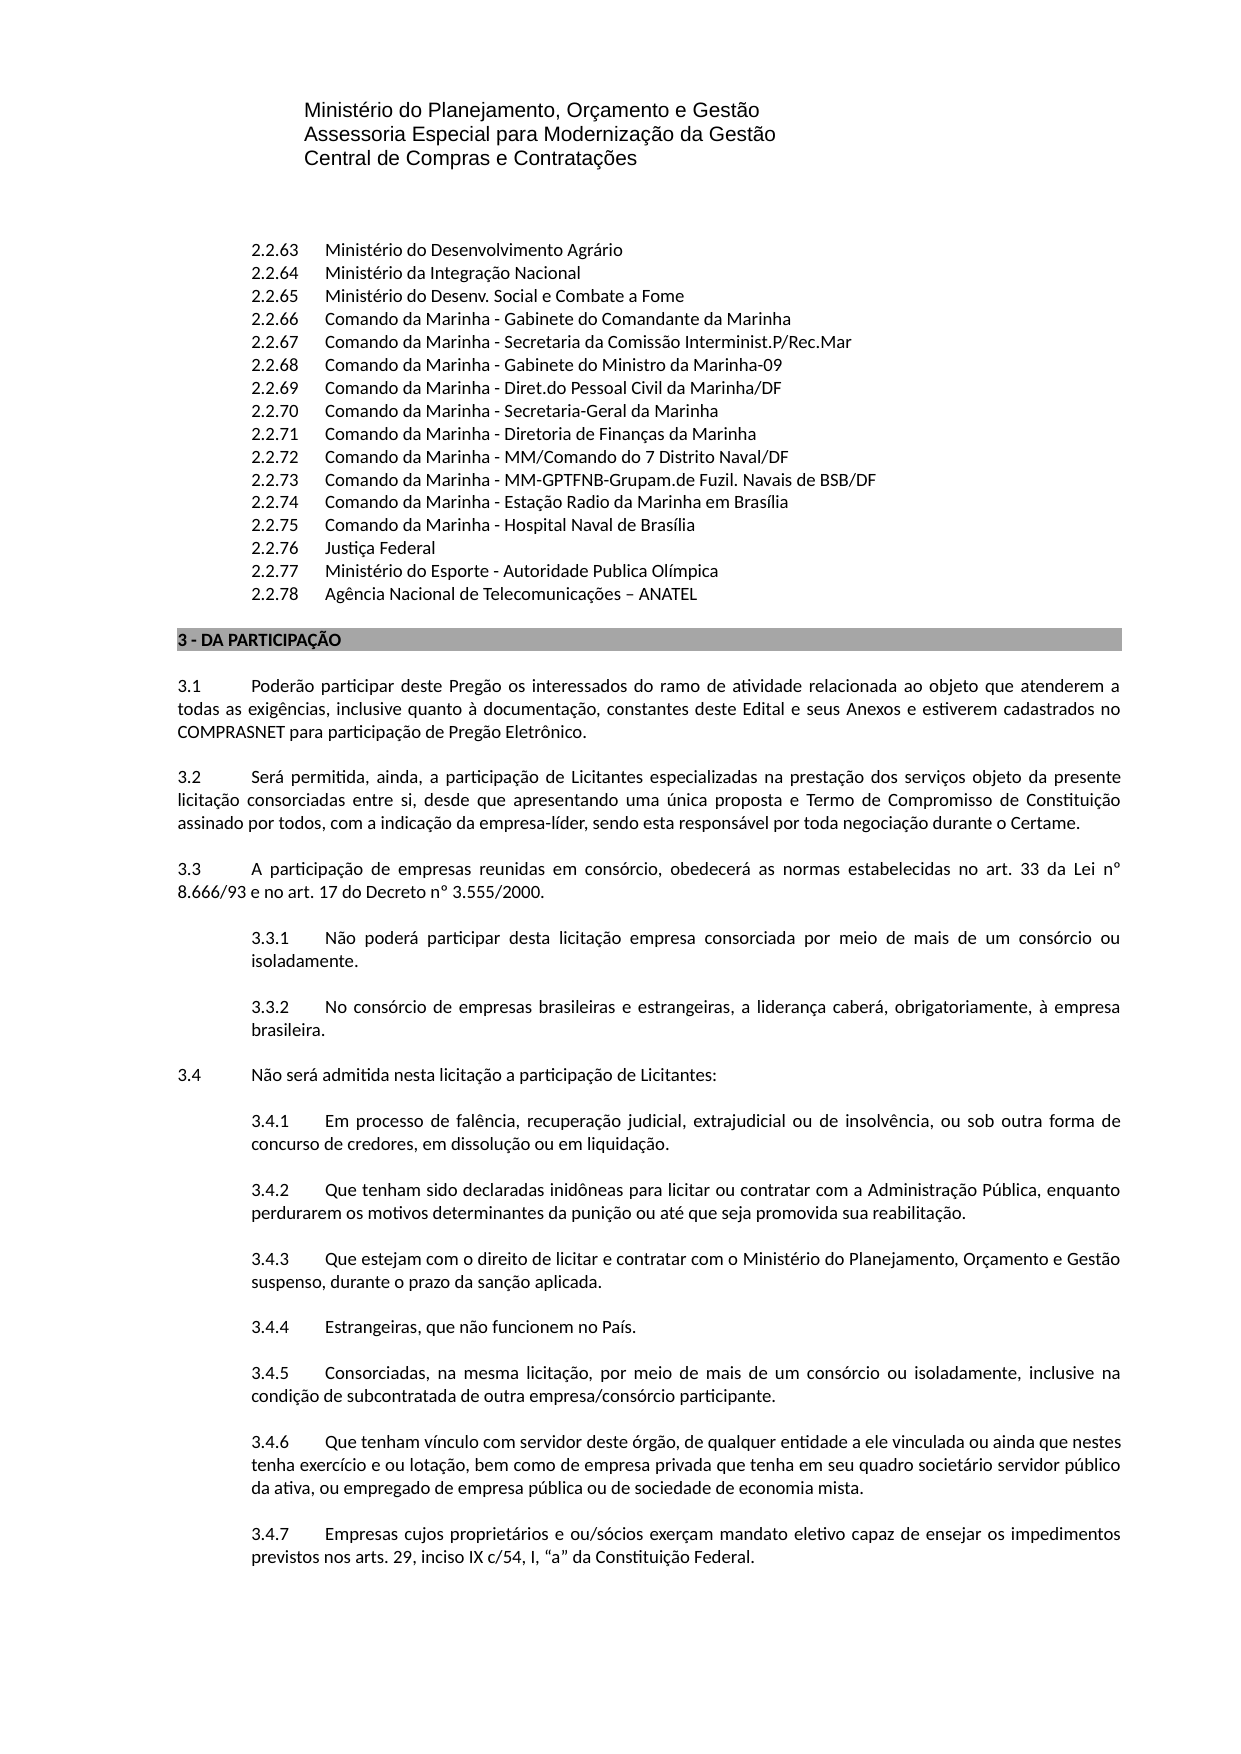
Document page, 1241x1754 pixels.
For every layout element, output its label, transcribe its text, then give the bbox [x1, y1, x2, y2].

text 3.4.4 Estrangeiras, que não funcionem no País. [251, 1316, 1122, 1338]
text 3.3.2 No consórcio de empresas brasileiras e estrangeiras, a liderança caberá, obrigatoriamente, à empresa brasileira. [251, 995, 1122, 1041]
text 2.2.63 Ministério do Desenvolvimento Agrário [251, 238, 1122, 261]
text 3.1 Poderão participar deste Pregão os interessados do ramo de atividade relacionada ao objeto que atenderem a todas as exigências, inclusive quanto à documentação, constantes deste Edital e seus Anexos e estiverem cadastrados no COMPRASNET para participação de Pregão Eletrônico. [177, 674, 1122, 743]
text 2.2.74 Comando da Marinha - Estação Radio da Marinha em Brasília [251, 491, 1122, 513]
text 2.2.64 Ministério da Integração Nacional [251, 261, 1122, 284]
text 2.2.66 Comando da Marinha - Gabinete do Comandante da Marinha [251, 307, 1122, 330]
text 2.2.71 Comando da Marinha - Diretoria de Finanças da Marinha [251, 422, 1122, 445]
text 2.2.77 Ministério do Esporte - Autoridade Publica Olímpica [251, 559, 1122, 582]
text 3.4.2 Que tenham sido declaradas inidôneas para licitar ou contratar com a Administração Pública, enquanto perdurarem os motivos determinantes da punição ou até que seja promovida sua reabilitação. [251, 1178, 1122, 1224]
text 3.4.7 Empresas cujos proprietários e ou/sócios exerçam mandato eletivo capaz de ensejar os impedimentos previstos nos arts. 29, inciso IX c/54, I, “a” da Constituição Federal. [251, 1522, 1122, 1568]
text 2.2.73 Comando da Marinha - MM-GPTFNB-Grupam.de Fuzil. Navais de BSB/DF [251, 468, 1122, 491]
text 3.3 A participação de empresas reunidas em consórcio, obedecerá as normas estabelecidas no art. 33 da Lei nº 8.666/93 e no art. 17 do Decreto nº 3.555/2000. [177, 857, 1122, 903]
text 2.2.68 Comando da Marinha - Gabinete do Ministro da Marinha-09 [251, 353, 1122, 376]
text 2.2.70 Comando da Marinha - Secretaria-Geral da Marinha [251, 399, 1122, 422]
text 2.2.75 Comando da Marinha - Hospital Naval de Brasília [251, 513, 1122, 536]
text 3.4.1 Em processo de falência, recuperação judicial, extrajudicial ou de insolvência, ou sob outra forma de concurso de credores, em dissolução ou em liquidação. [251, 1109, 1122, 1155]
text 2.2.69 Comando da Marinha - Diret.do Pessoal Civil da Marinha/DF [251, 376, 1122, 399]
text 3.4.3 Que estejam com o direito de licitar e contratar com o Ministério do Planejamento, Orçamento e Gestão suspenso, durante o prazo da sanção aplicada. [251, 1247, 1122, 1293]
text 2.2.76 Justiça Federal [251, 536, 1122, 559]
text 3.2 Será permitida, ainda, a participação de Licitantes especializadas na prestação dos serviços objeto da presente licitação consorciadas entre si, desde que apresentando uma única proposta e Termo de Compromisso de Constituição assinado por todos, com a indicação da empresa-líder, sendo esta responsável por toda negociação durante o Certame. [177, 766, 1122, 834]
text 3.4.6 Que tenham vínculo com servidor deste órgão, de qualquer entidade a ele vinculada ou ainda que nestes tenha exercício e ou lotação, bem como de empresa privada que tenha em seu quadro societário servidor público da ativa, ou empregado de empresa pública ou de sociedade de economia mista. [251, 1430, 1122, 1499]
text 2.2.65 Ministério do Desenv. Social e Combate a Fome [251, 284, 1122, 307]
text 2.2.72 Comando da Marinha - MM/Comando do 7 Distrito Naval/DF [251, 445, 1122, 468]
text 2.2.67 Comando da Marinha - Secretaria da Comissão Interminist.P/Rec.Mar [251, 330, 1122, 353]
text 3 - DA PARTICIPAÇÃO [177, 628, 1122, 651]
text 2.2.78 Agência Nacional de Telecomunicações – ANATEL [251, 582, 1122, 605]
text 3.4 Não será admitida nesta licitação a participação de Licitantes: [177, 1063, 1122, 1086]
text 3.3.1 Não poderá participar desta licitação empresa consorciada por meio de mais de um consórcio ou isoladamente. [251, 926, 1122, 972]
text 3.4.5 Consorciadas, na mesma licitação, por meio de mais de um consórcio ou isoladamente, inclusive na condição de subcontratada de outra empresa/consórcio participante. [251, 1361, 1122, 1407]
